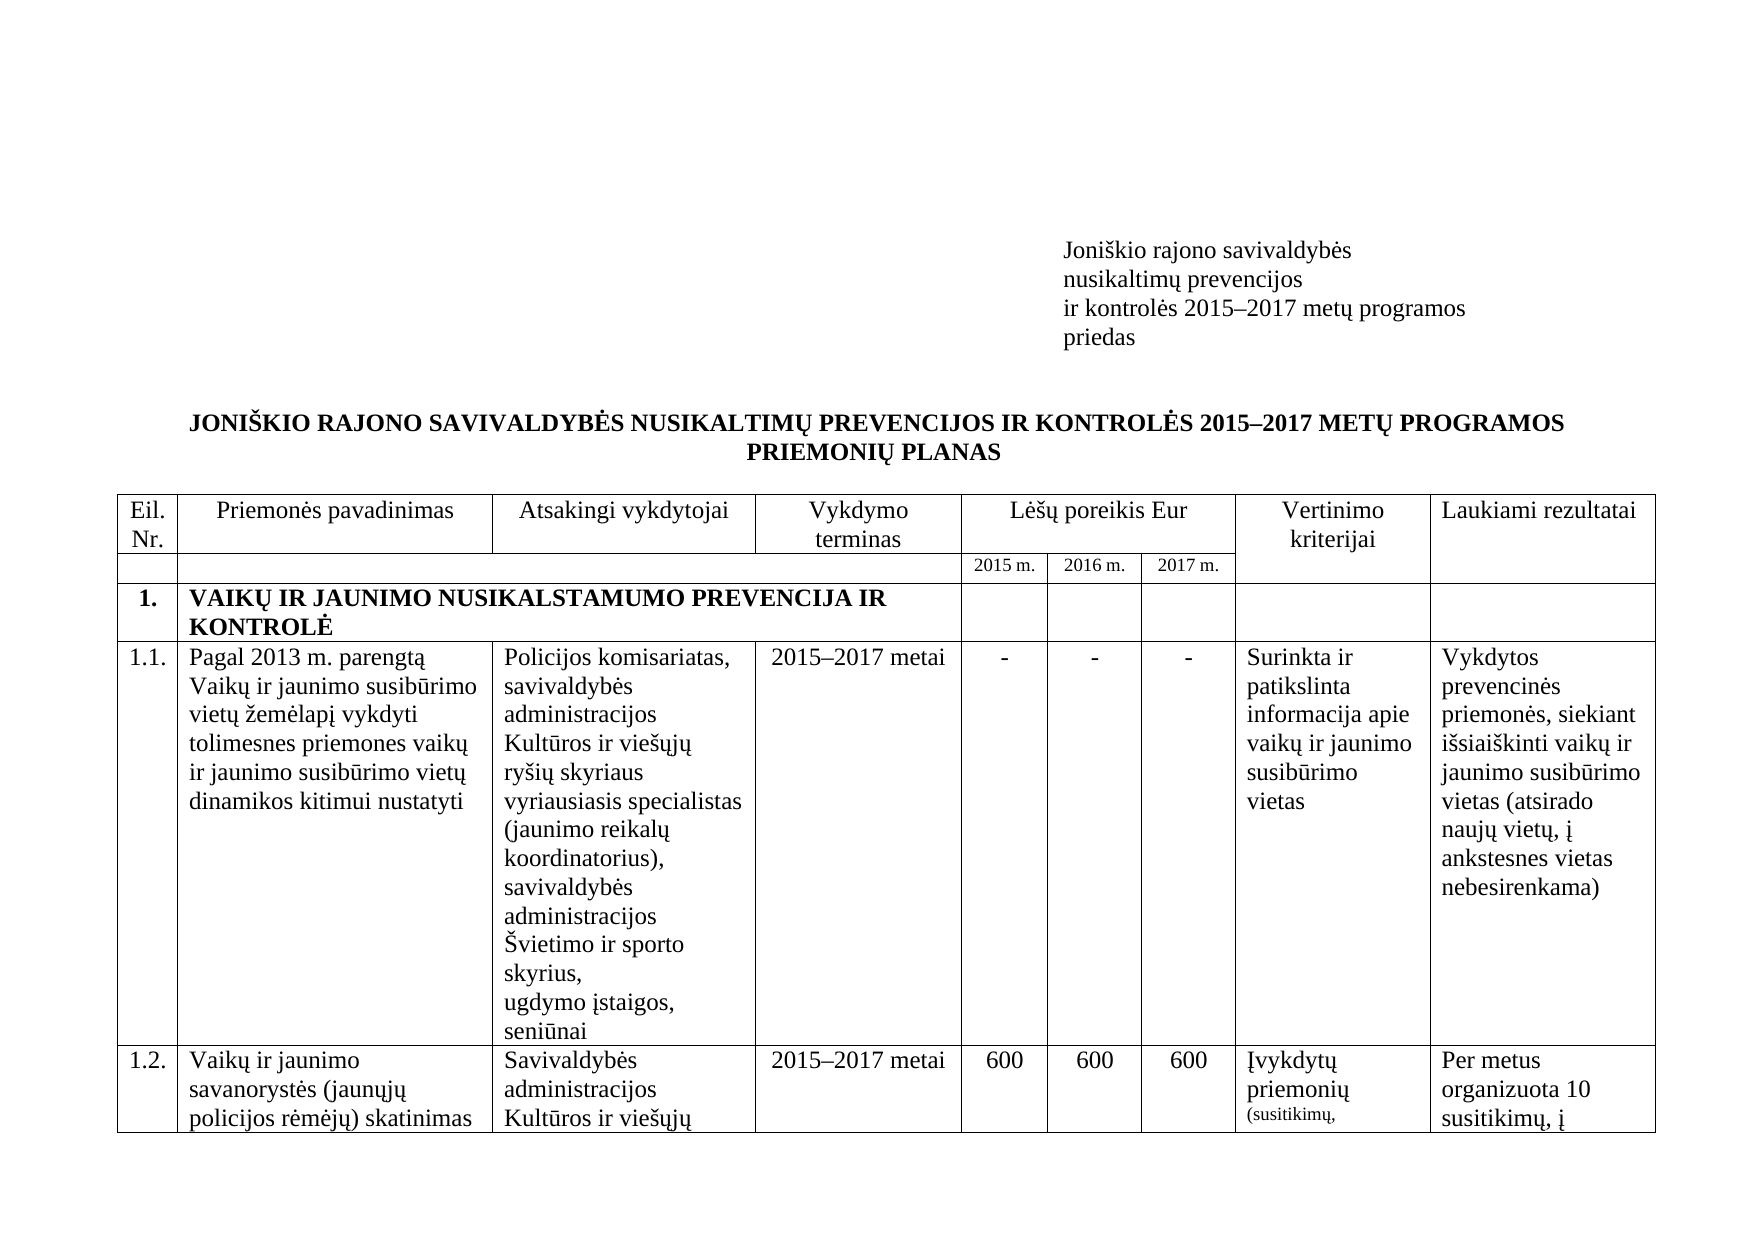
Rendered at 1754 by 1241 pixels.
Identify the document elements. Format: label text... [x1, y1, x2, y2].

table_cell [1236, 584, 1430, 641]
table_cell - [1142, 642, 1235, 1044]
table_cell Savivaldybės administracijos Kultūros ir viešųjų [493, 1046, 755, 1132]
table_cell [1048, 584, 1141, 641]
text nusikaltimų prevencijos [928, 264, 1636, 293]
table_cell [178, 554, 961, 582]
table_header Vykdymo terminas [756, 495, 961, 553]
table_header Vertinimo kriterijai [1236, 495, 1430, 582]
table_header Priemonės pavadinimas [178, 495, 492, 553]
table_cell - [1048, 642, 1141, 1044]
table_header Laukiami rezultatai [1431, 495, 1655, 582]
table_cell [118, 554, 177, 582]
table_cell - [962, 642, 1047, 1044]
table_header Lėšų poreikis Eur [962, 495, 1235, 553]
table_cell Įvykdytų priemonių (susitikimų, [1236, 1046, 1430, 1132]
table_cell [962, 584, 1047, 641]
table_cell Vaikų ir jaunimo savanorystės (jaunųjų policijos rėmėjų) skatinimas [178, 1046, 492, 1132]
table_cell 2015 m. [962, 554, 1047, 582]
table_cell Per metus organizuota 10 susitikimų, į [1431, 1046, 1655, 1132]
table_cell Vykdytos prevencinės priemonės, siekiant išsiaiškinti vaikų ir jaunimo susibūrimo vietas (atsirado naujų vietų, į ankstesnes vietas nebesirenkama) [1431, 642, 1655, 1044]
table_cell 2016 m. [1048, 554, 1141, 582]
table_cell 600 [1142, 1046, 1235, 1132]
table_cell 600 [962, 1046, 1047, 1132]
table_cell Surinkta ir patikslinta informacija apie vaikų ir jaunimo susibūrimo vietas [1236, 642, 1430, 1044]
table_cell 2015–2017 metai [756, 642, 961, 1044]
table_header Eil. Nr. [118, 495, 177, 553]
table_cell [1431, 584, 1655, 641]
text Joniškio rajono savivaldybės [928, 235, 1636, 264]
text priedas [928, 322, 1636, 350]
table_cell 2015–2017 metai [756, 1046, 961, 1132]
text JONIŠKIO RAJONO SAVIVALDYBĖS NUSIKALTIMŲ PREVENCIJOS IR KONTROLĖS 2015–2017 METŲ PROGRAMOS PRIEMONIŲ PLANAS [118, 408, 1636, 465]
table_cell [1142, 584, 1235, 641]
table_cell 2017 m. [1142, 554, 1235, 582]
table_cell 600 [1048, 1046, 1141, 1132]
table_cell 1.2. [118, 1046, 177, 1132]
table_cell 1. [118, 584, 177, 641]
table_cell Vaikų ir jaunimo nusikalstamumo prevencija ir kontrolė [178, 584, 961, 641]
table_header Atsakingi vykdytojai [493, 495, 755, 553]
table_cell 1.1. [118, 642, 177, 1044]
table_cell Pagal 2013 m. parengtą Vaikų ir jaunimo susibūrimo vietų žemėlapį vykdyti tolimesnes priemones vaikų ir jaunimo susibūrimo vietų dinamikos kitimui nustatyti [178, 642, 492, 1044]
text ir kontrolės 2015–2017 metų programos [928, 293, 1636, 322]
table_cell Policijos komisariatas, savivaldybės administracijos Kultūros ir viešųjų ryšių skyriaus vyriausiasis specialistas (jaunimo reikalų koordinatorius), savivaldybės administracijos Švietimo ir sporto skyrius, ugdymo įstaigos, seniūnai [493, 642, 755, 1044]
